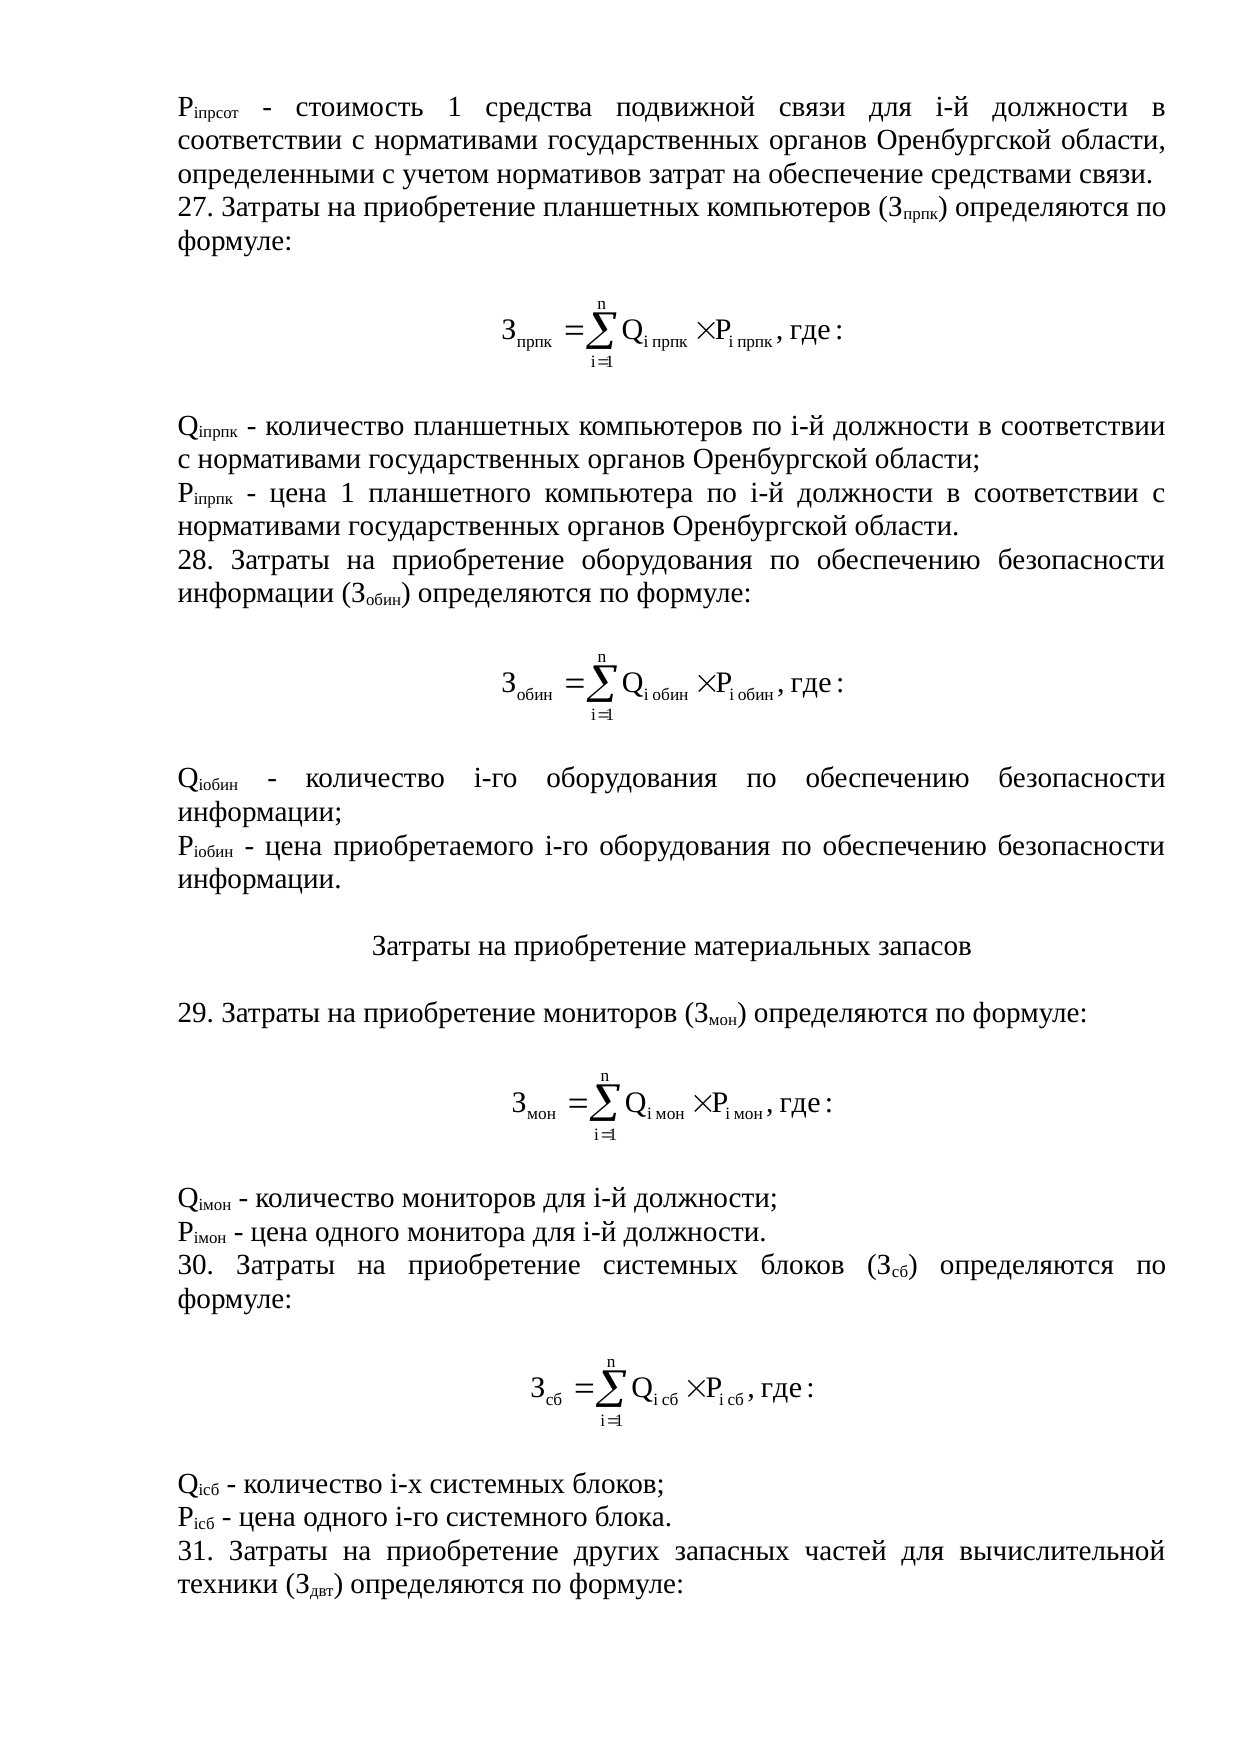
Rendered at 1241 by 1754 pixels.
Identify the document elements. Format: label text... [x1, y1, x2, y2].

text Piпрсот - стоимость 1 средства подвижной связи для i-й должности в соответствии с нормативами государственных органов Оренбургской области, определенными с учетом нормативов затрат на обеспечение средствами связи. [177, 89, 1166, 189]
subtitle Затраты на приобретение материальных запасов [177, 928, 1166, 962]
text 29. Затраты на приобретение мониторов (Змон) определяются по формуле: [177, 995, 1166, 1029]
text Piобин - цена приобретаемого i-го оборудования по обеспечению безопасности информации. [177, 828, 1166, 895]
text Qiмон - количество мониторов для i-й должности; [177, 1180, 1166, 1214]
text Qiсб - количество i-х системных блоков; [177, 1466, 1166, 1499]
text Qiпрпк - количество планшетных компьютеров по i-й должности в соответствии с нормативами государственных органов Оренбургской области; [177, 408, 1166, 475]
text Piпрпк - цена 1 планшетного компьютера по i-й должности в соответствии с нормативами государственных органов Оренбургской области. [177, 475, 1166, 542]
text 27. Затраты на приобретение планшетных компьютеров (Зпрпк) определяются по формуле: [177, 189, 1166, 256]
text Qiобин - количество i-го оборудования по обеспечению безопасности информации; [177, 761, 1166, 828]
text Piмон - цена одного монитора для i-й должности. [177, 1214, 1166, 1247]
text 31. Затраты на приобретение других запасных частей для вычислительной техники (Здвт) определяются по формуле: [177, 1533, 1166, 1600]
text Piсб - цена одного i-го системного блока. [177, 1499, 1166, 1533]
text 28. Затраты на приобретение оборудования по обеспечению безопасности информации (Зобин) определяются по формуле: [177, 542, 1166, 609]
text 30. Затраты на приобретение системных блоков (Зсб) определяются по формуле: [177, 1247, 1166, 1314]
